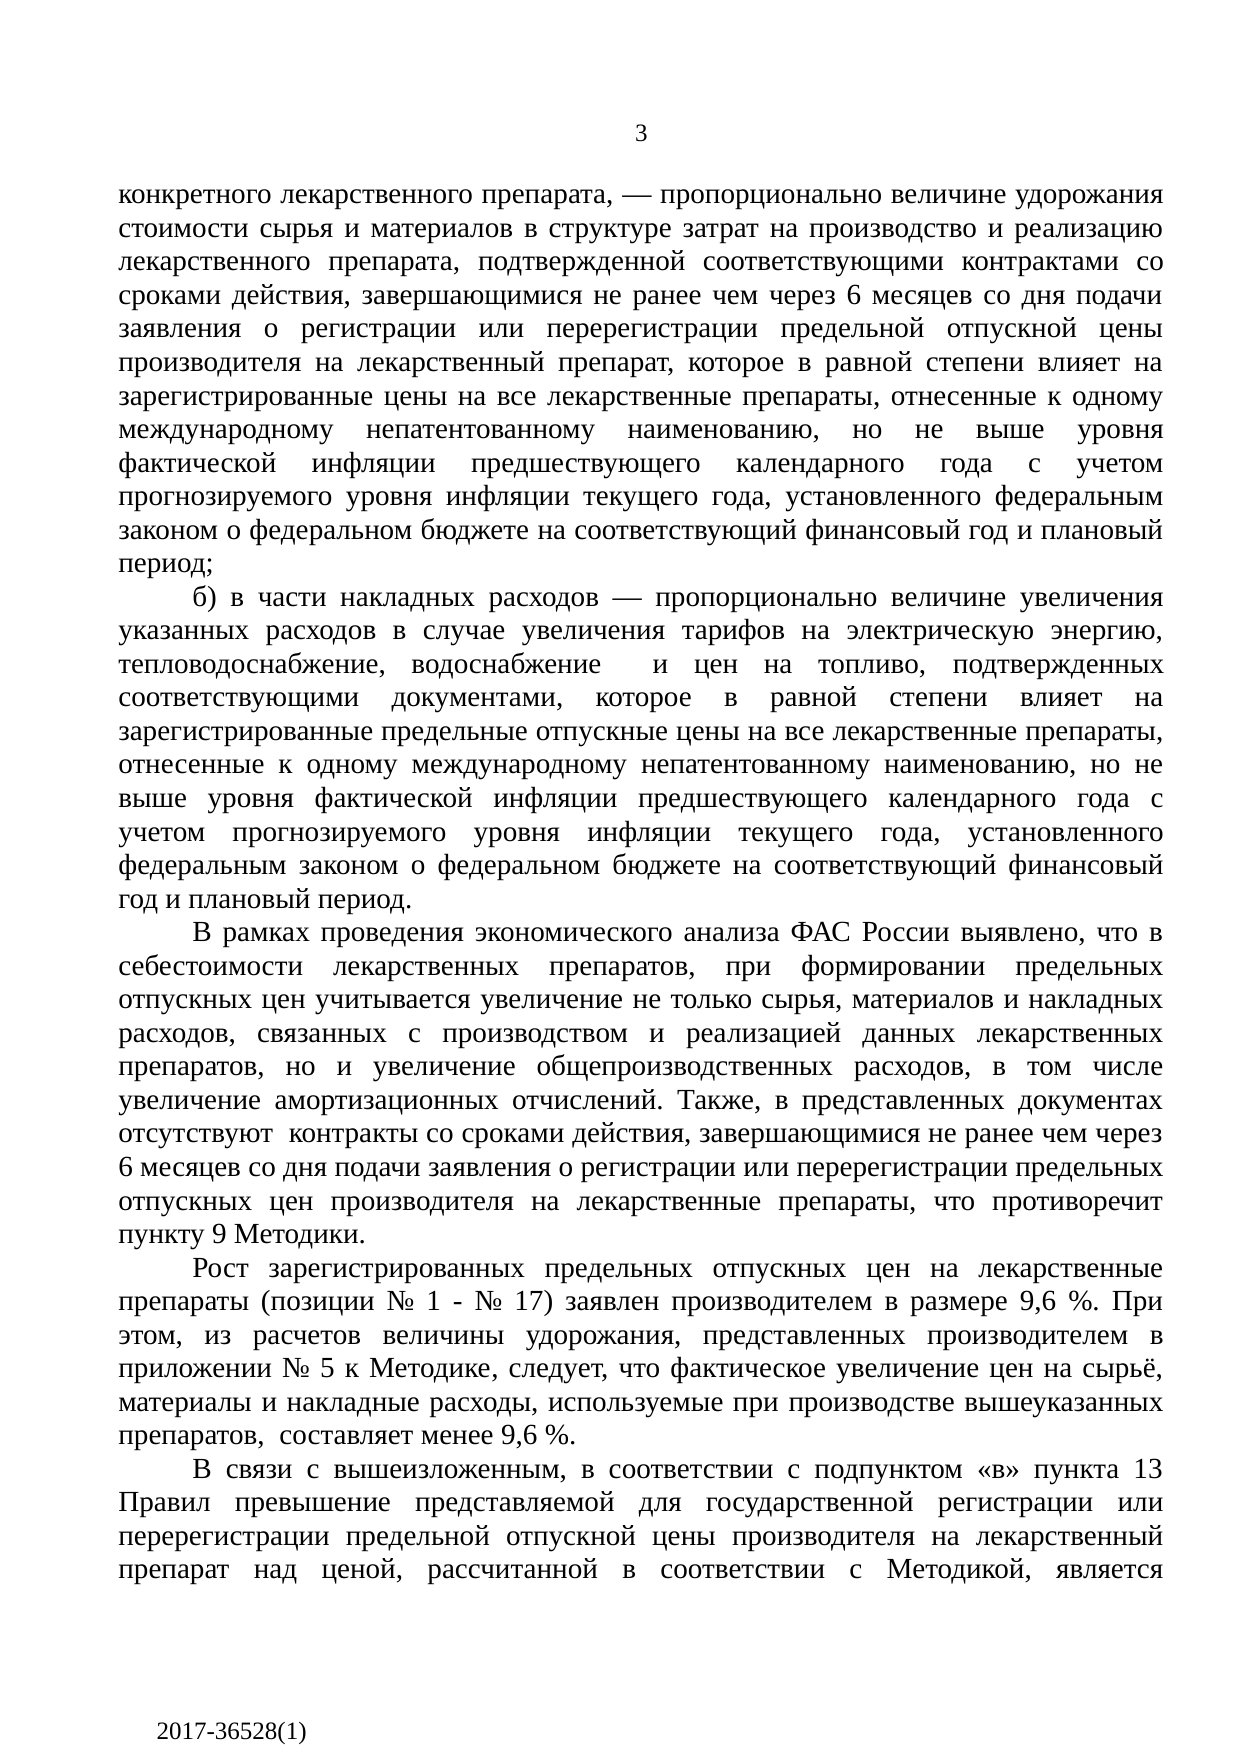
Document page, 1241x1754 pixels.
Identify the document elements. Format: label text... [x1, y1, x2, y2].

text б) в части накладных расходов — пропорционально величине увеличения указанных расходов в случае увеличения тарифов на электрическую энергию, тепловодоснабжение, водоснабжение и цен на топливо, подтвержденных соответствующими документами, которое в равной степени влияет на зарегистрированные предельные отпускные цены на все лекарственные препараты, отнесенные к одному международному непатентованному наименованию, но не выше уровня фактической инфляции предшествующего календарного года с учетом прогнозируемого уровня инфляции текущего года, установленного федеральным законом о федеральном бюджете на соответствующий финансовый год и плановый период. [118, 579, 1164, 914]
text конкретного лекарственного препарата, — пропорционально величине удорожания стоимости сырья и материалов в структуре затрат на производство и реализацию лекарственного препарата, подтвержденной соответствующими контрактами со сроками действия, завершающимися не ранее чем через 6 месяцев со дня подачи заявления о регистрации или перерегистрации предельной отпускной цены производителя на лекарственный препарат, которое в равной степени влияет на зарегистрированные цены на все лекарственные препараты, отнесенные к одному международному непатентованному наименованию, но не выше уровня фактической инфляции предшествующего календарного года с учетом прогнозируемого уровня инфляции текущего года, установленного федеральным законом о федеральном бюджете на соответствующий финансовый год и плановый период; [118, 176, 1164, 579]
text В рамках проведения экономического анализа ФАС России выявлено, что в себестоимости лекарственных препаратов, при формировании предельных отпускных цен учитывается увеличение не только сырья, материалов и накладных расходов, связанных с производством и реализацией данных лекарственных препаратов, но и увеличение общепроизводственных расходов, в том числе увеличение амортизационных отчислений. Также, в представленных документах отсутствуют контракты со сроками действия, завершающимися не ранее чем через 6 месяцев со дня подачи заявления о регистрации или перерегистрации предельных отпускных цен производителя на лекарственные препараты, что противоречит пункту 9 Методики. [118, 914, 1164, 1250]
text В связи с вышеизложенным, в соответствии с подпунктом «в» пункта 13 Правил превышение представляемой для государственной регистрации или перерегистрации предельной отпускной цены производителя на лекарственный препарат над ценой, рассчитанной в соответствии с Методикой, является [118, 1451, 1164, 1585]
text Рост зарегистрированных предельных отпускных цен на лекарственные препараты (позиции № 1 - № 17) заявлен производителем в размере 9,6 %. При этом, из расчетов величины удорожания, представленных производителем в приложении № 5 к Методике, следует, что фактическое увеличение цен на сырьё, материалы и накладные расходы, используемые при производстве вышеуказанных препаратов, составляет менее 9,6 %. [118, 1250, 1164, 1451]
